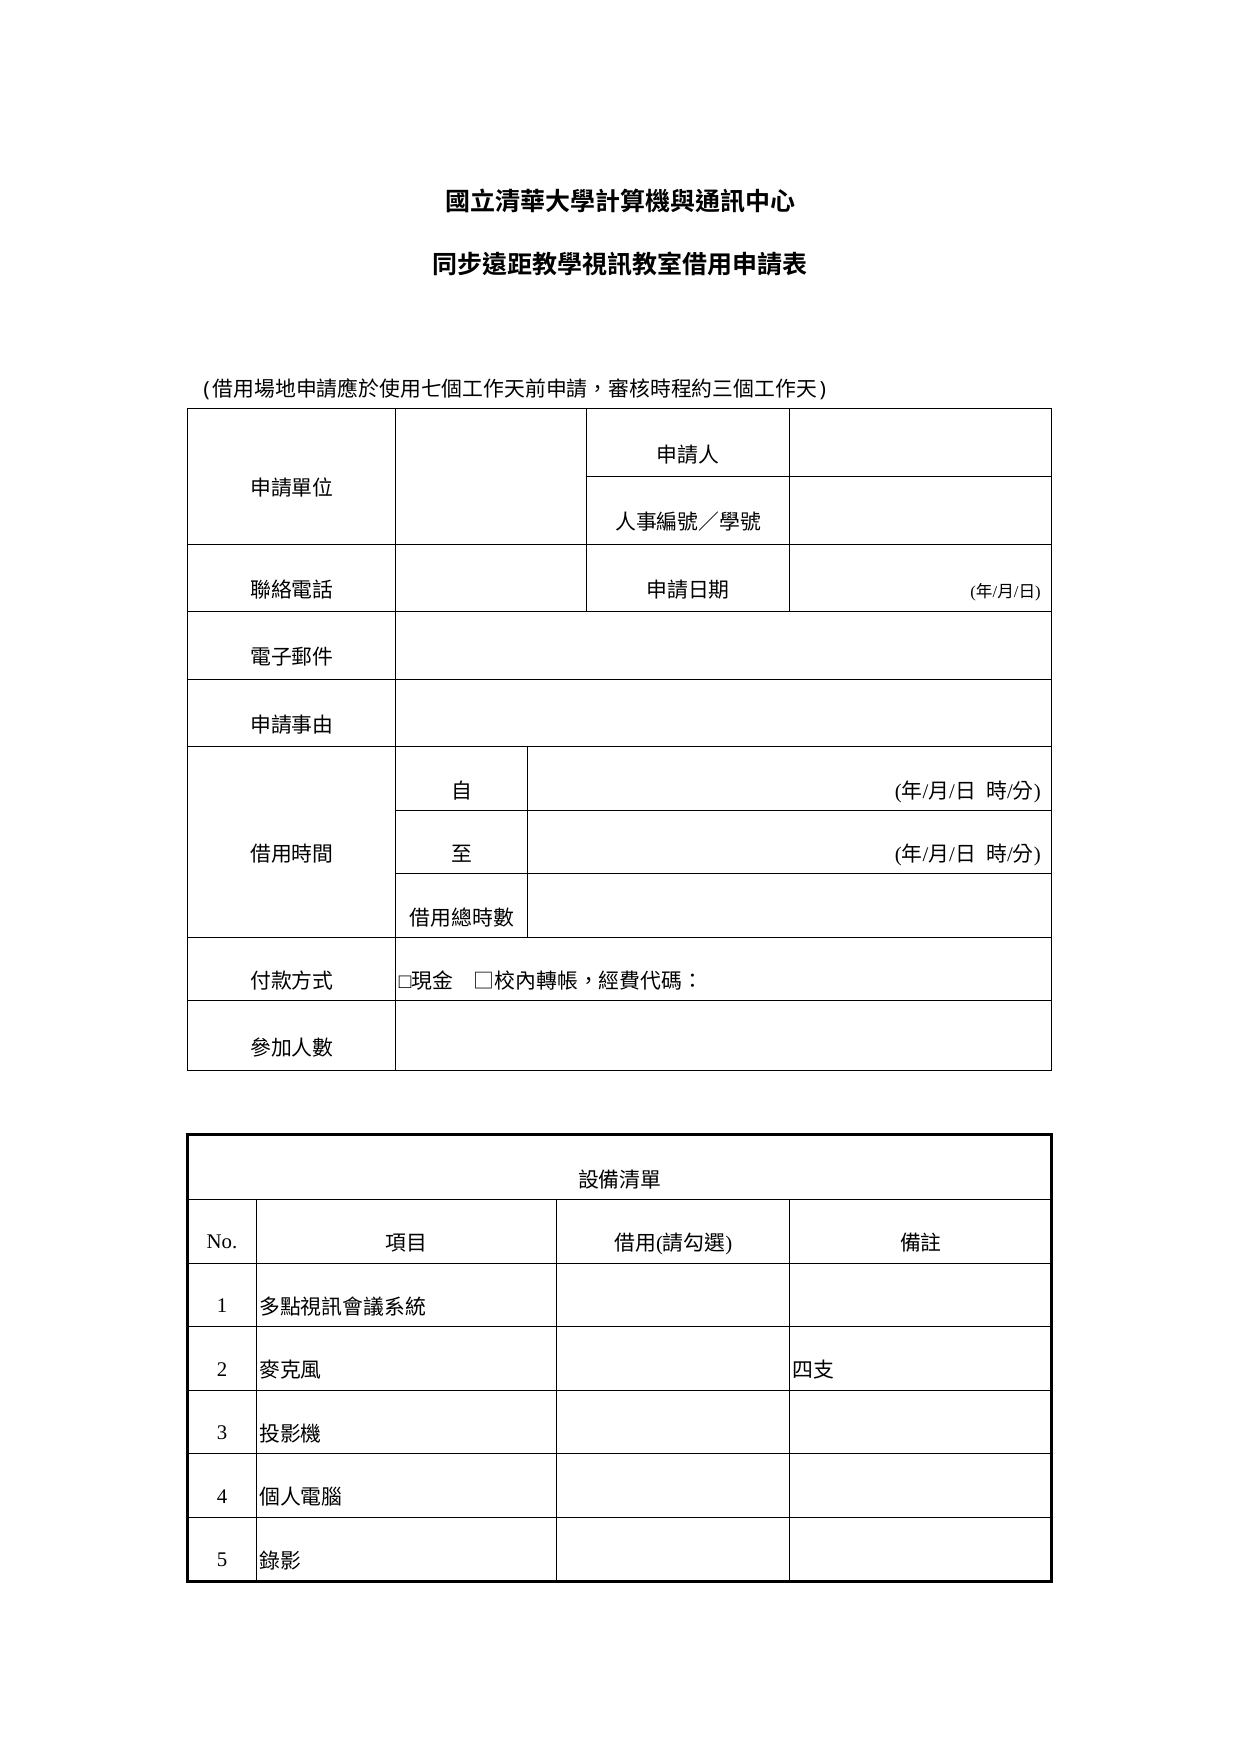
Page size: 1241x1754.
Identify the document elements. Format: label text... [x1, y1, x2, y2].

table_cell 2 [189, 1327, 256, 1389]
table_cell 3 [189, 1391, 256, 1453]
table_cell 借用時間 [188, 747, 395, 937]
table_cell [396, 680, 1051, 746]
table_cell [528, 874, 1051, 937]
text 同步遠距教學視訊教室借用申請表 [187, 221, 1053, 283]
text 國立清華大學計算機與通訊中心 [187, 158, 1053, 221]
table_cell [790, 477, 1051, 543]
table_cell [557, 1264, 789, 1326]
table_cell 聯絡電話 [188, 545, 395, 611]
table_cell [790, 1264, 1050, 1326]
table_cell 錄影 [257, 1518, 556, 1580]
table_cell [396, 1001, 1051, 1070]
table_cell 備註 [790, 1200, 1050, 1262]
table_cell 4 [189, 1454, 256, 1517]
table_cell 設備清單 [189, 1136, 1050, 1199]
table_header [396, 409, 586, 543]
table_cell 借用總時數 [396, 874, 527, 937]
table_cell [557, 1454, 789, 1517]
table_cell 項目 [257, 1200, 556, 1262]
text (借用場地申請應於使用七個工作天前申請，審核時程約三個工作天) [187, 346, 1053, 408]
table_header [790, 409, 1051, 476]
table_cell No. [189, 1200, 256, 1262]
table_cell 四支 [790, 1327, 1050, 1389]
table_cell 自 [396, 747, 527, 810]
table_cell [396, 545, 586, 611]
table_header 申請單位 [188, 409, 395, 543]
table_header 申請人 [587, 409, 789, 476]
table_cell 多點視訊會議系統 [257, 1264, 556, 1326]
table_cell (年/月/日 時/分) [528, 747, 1051, 810]
table_cell [790, 1391, 1050, 1453]
table_cell 至 [396, 811, 527, 873]
table_cell 申請日期 [587, 545, 789, 611]
table_cell 5 [189, 1518, 256, 1580]
table_cell [188, 1071, 1052, 1133]
table_cell [557, 1518, 789, 1580]
table_cell [790, 1518, 1050, 1580]
table_cell 個人電腦 [257, 1454, 556, 1517]
table_cell [396, 612, 1051, 679]
table_cell 借用(請勾選) [557, 1200, 789, 1262]
table_cell 投影機 [257, 1391, 556, 1453]
table_cell 麥克風 [257, 1327, 556, 1389]
table_cell 參加人數 [188, 1001, 395, 1070]
table_cell 電子郵件 [188, 612, 395, 679]
table_cell 付款方式 [188, 938, 395, 1000]
table_cell [557, 1327, 789, 1389]
table_cell [790, 1454, 1050, 1517]
table_cell (年/月/日 時/分) [528, 811, 1051, 873]
table_cell 1 [189, 1264, 256, 1326]
table_cell 申請事由 [188, 680, 395, 746]
table_cell (年/月/日) [790, 545, 1051, 611]
table_cell [557, 1391, 789, 1453]
table_cell □現金 □校內轉帳，經費代碼： [396, 938, 1051, 1000]
table_cell 人事編號／學號 [587, 477, 789, 543]
